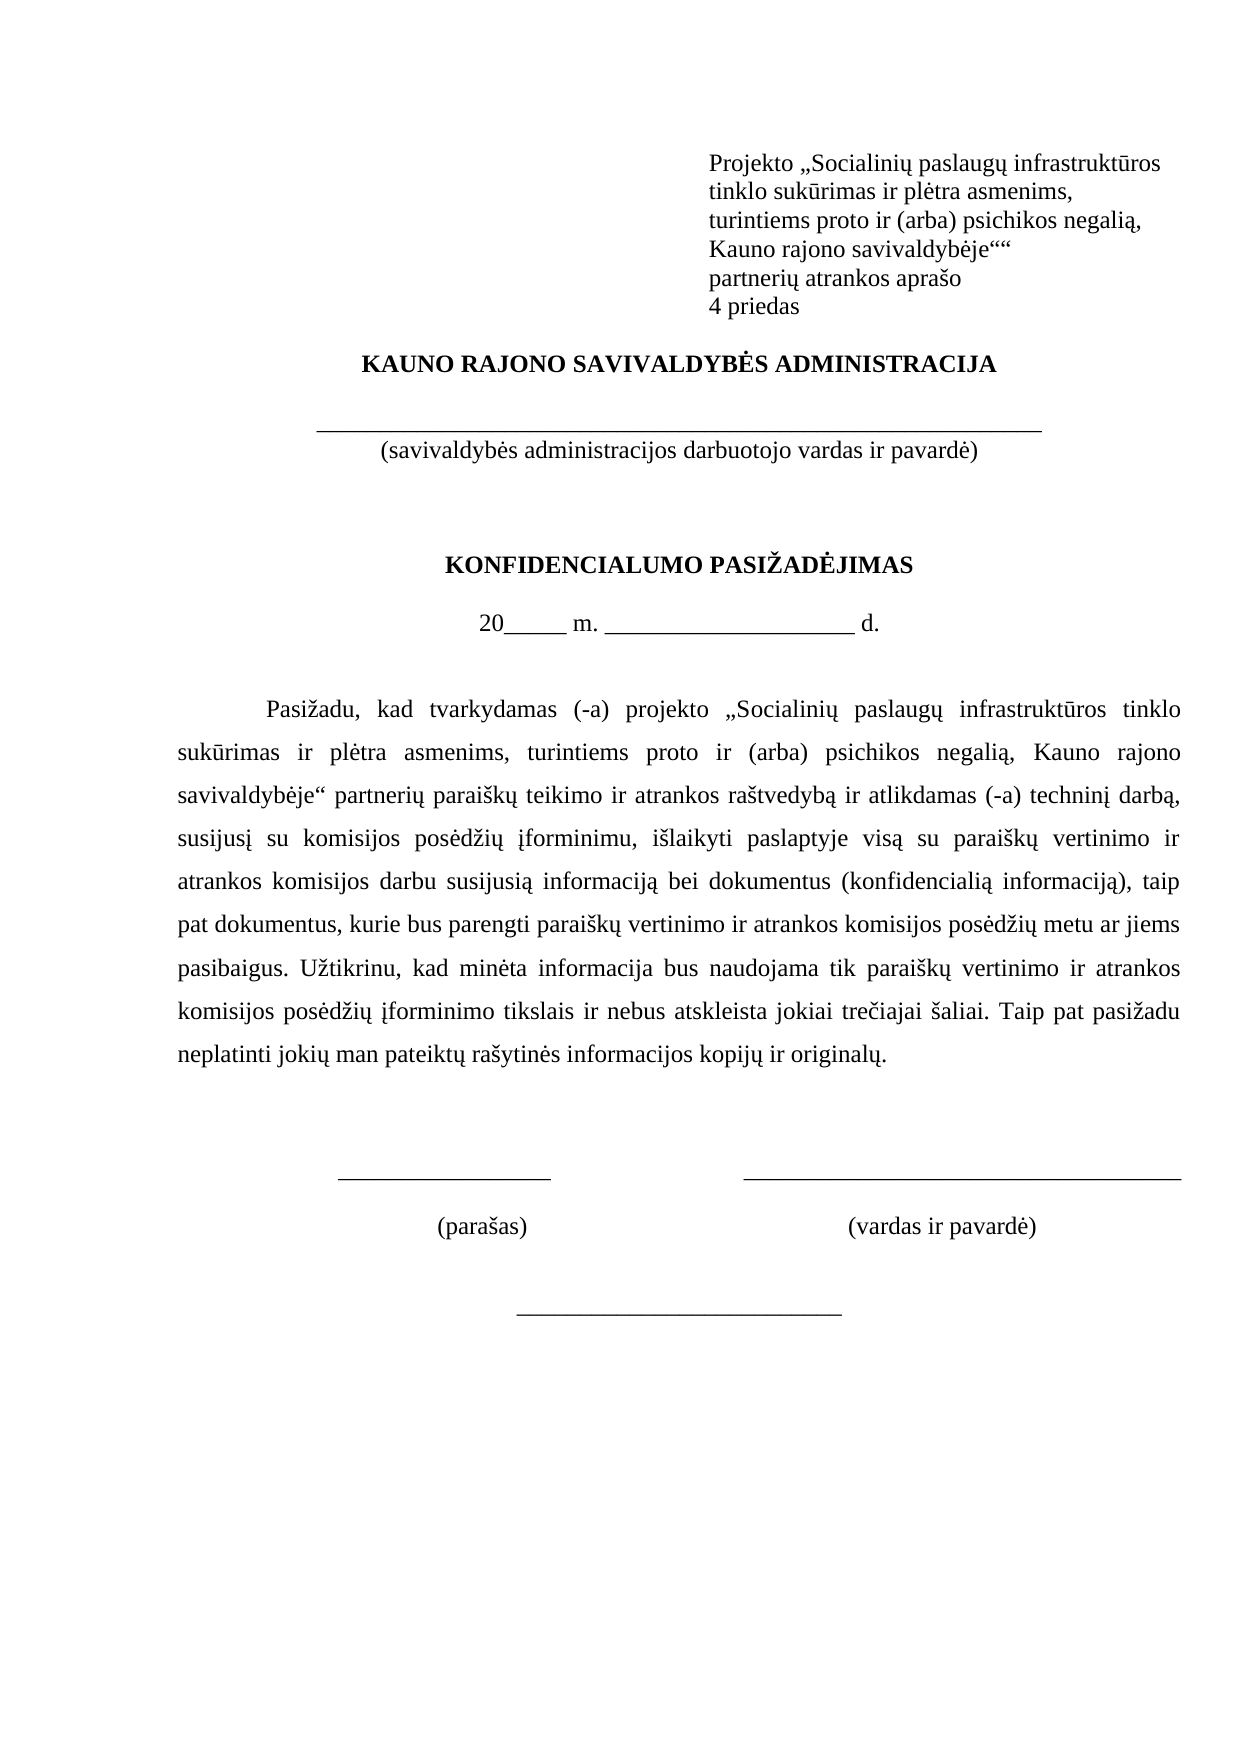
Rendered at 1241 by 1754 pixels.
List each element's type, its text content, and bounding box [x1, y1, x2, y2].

text Projekto „Socialinių paslaugų infrastruktūros [177, 148, 1181, 176]
text turintiems proto ir (arba) psichikos negalią, [177, 205, 1181, 234]
text Pasižadu, kad tvarkydamas (-a) projekto „Socialinių paslaugų infrastruktūros tinklo sukūrimas ir plėtra asmenims, turintiems proto ir (arba) psichikos negalią, Kauno rajono savivaldybėje“ partnerių paraiškų teikimo ir atrankos raštvedybą ir atlikdamas (-a) techninį darbą, susijusį su komisijos posėdžių įforminimu, išlaikyti paslaptyje visą su paraiškų vertinimo ir atrankos komisijos darbu susijusią informaciją bei dokumentus (konfidencialią informaciją), taip pat dokumentus, kurie bus parengti paraiškų vertinimo ir atrankos komisijos posėdžių metu ar jiems pasibaigus. Užtikrinu, kad minėta informacija bus naudojama tik paraiškų vertinimo ir atrankos komisijos posėdžių įforminimo tikslais ir nebus atskleista jokiai trečiajai šaliai. Taip pat pasižadu neplatinti jokių man pateiktų rašytinės informacijos kopijų ir originalų. [177, 694, 1181, 1068]
text __________________________________________________________ [177, 406, 1181, 435]
text –––––––––––––––––––––––––– [177, 1298, 1181, 1326]
text (savivaldybės administracijos darbuotojo vardas ir pavardė) [177, 435, 1181, 464]
text KAUNO RAJONO SAVIVALDYBĖS ADMINISTRACIJA [177, 349, 1181, 378]
text 4 priedas [177, 291, 1181, 320]
text Kauno rajono savivaldybėje““ [177, 234, 1181, 263]
text 20_____ m. ____________________ d. [177, 608, 1181, 636]
text (parašas) (vardas ir pavardė) [307, 1211, 1181, 1240]
text _________________ ___________________________________ [177, 1154, 1181, 1183]
text tinklo sukūrimas ir plėtra asmenims, [177, 176, 1181, 205]
text partnerių atrankos aprašo [177, 263, 1181, 291]
text konfIDENCIALUMO PASIŽADĖJIMAS [177, 550, 1181, 579]
